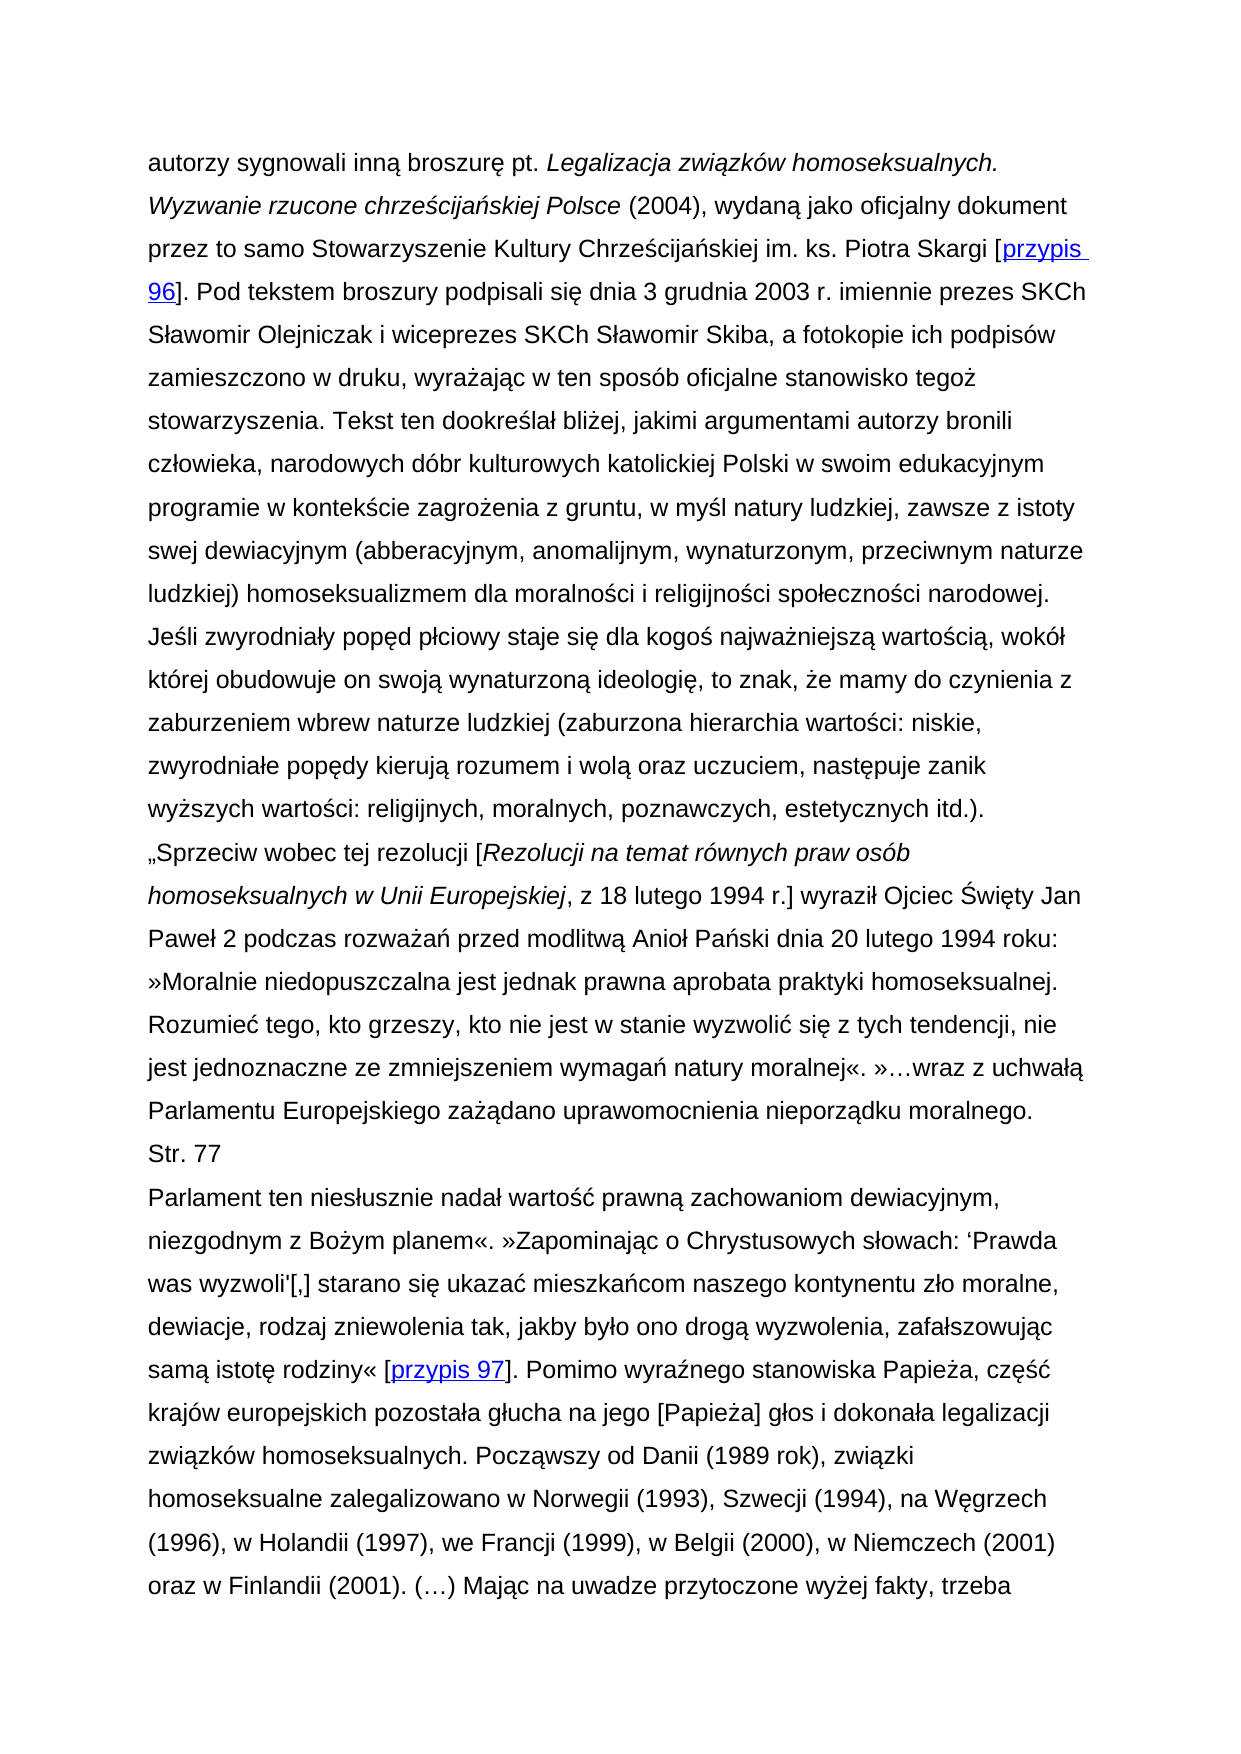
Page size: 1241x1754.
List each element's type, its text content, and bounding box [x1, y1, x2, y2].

text autorzy sygnowali inną broszurę pt. Legalizacja związków homoseksualnych. Wyzwanie rzucone chrześcijańskiej Polsce (2004), wydaną jako oficjalny dokument przez to samo Stowarzyszenie Kultury Chrześcijańskiej im. ks. Piotra Skargi [przypis 96]. Pod tekstem broszury podpisali się dnia 3 grudnia 2003 r. imiennie prezes SKCh Sławomir Olejniczak i wiceprezes SKCh Sławomir Skiba, a fotokopie ich podpisów zamieszczono w druku, wyrażając w ten sposób oficjalne stanowisko tegoż stowarzyszenia. Tekst ten dookreślał bliżej, jakimi argumentami autorzy bronili człowieka, narodowych dóbr kulturowych katolickiej Polski w swoim edukacyjnym programie w kontekście zagrożenia z gruntu, w myśl natury ludzkiej, zawsze z istoty swej dewiacyjnym (abberacyjnym, anomalijnym, wynaturzonym, przeciwnym naturze ludzkiej) homoseksualizmem dla moralności i religijności społeczności narodowej. Jeśli zwyrodniały popęd płciowy staje się dla kogoś najważniejszą wartością, wokół której obudowuje on swoją wynaturzoną ideologię, to znak, że mamy do czynienia z zaburzeniem wbrew naturze ludzkiej (zaburzona hierarchia wartości: niskie, zwyrodniałe popędy kierują rozumem i wolą oraz uczuciem, następuje zanik wyższych wartości: religijnych, moralnych, poznawczych, estetycznych itd.). [148, 148, 1093, 823]
text „Sprzeciw wobec tej rezolucji [Rezolucji na temat równych praw osób homoseksualnych w Unii Europejskiej, z 18 lutego 1994 r.] wyraził Ojciec Święty Jan Paweł 2 podczas rozważań przed modlitwą Anioł Pański dnia 20 lutego 1994 roku: »Moralnie niedopuszczalna jest jednak prawna aprobata praktyki homoseksualnej. Rozumieć tego, kto grzeszy, kto nie jest w stanie wyzwolić się z tych tendencji, nie jest jednoznaczne ze zmniejszeniem wymagań natury moralnej«. »…wraz z uchwałą Parlamentu Europejskiego zażądano uprawomocnienia nieporządku moralnego. [148, 838, 1093, 1125]
text Str. 77 [148, 1139, 1093, 1168]
text Parlament ten niesłusznie nadał wartość prawną zachowaniom dewiacyjnym, niezgodnym z Bożym planem«. »Zapominając o Chrystusowych słowach: ‘Prawda was wyzwoli'[,] starano się ukazać mieszkańcom naszego kontynentu zło moralne, dewiacje, rodzaj zniewolenia tak, jakby było ono drogą wyzwolenia, zafałszowując samą istotę rodziny« [przypis 97]. Pomimo wyraźnego stanowiska Papieża, część krajów europejskich pozostała głucha na jego [Papieża] głos i dokonała legalizacji związków homoseksualnych. Począwszy od Danii (1989 rok), związki homoseksualne zalegalizowano w Norwegii (1993), Szwecji (1994), na Węgrzech (1996), w Holandii (1997), we Francji (1999), w Belgii (2000), w Niemczech (2001) oraz w Finlandii (2001). (…) Mając na uwadze przytoczone wyżej fakty, trzeba [148, 1183, 1093, 1599]
